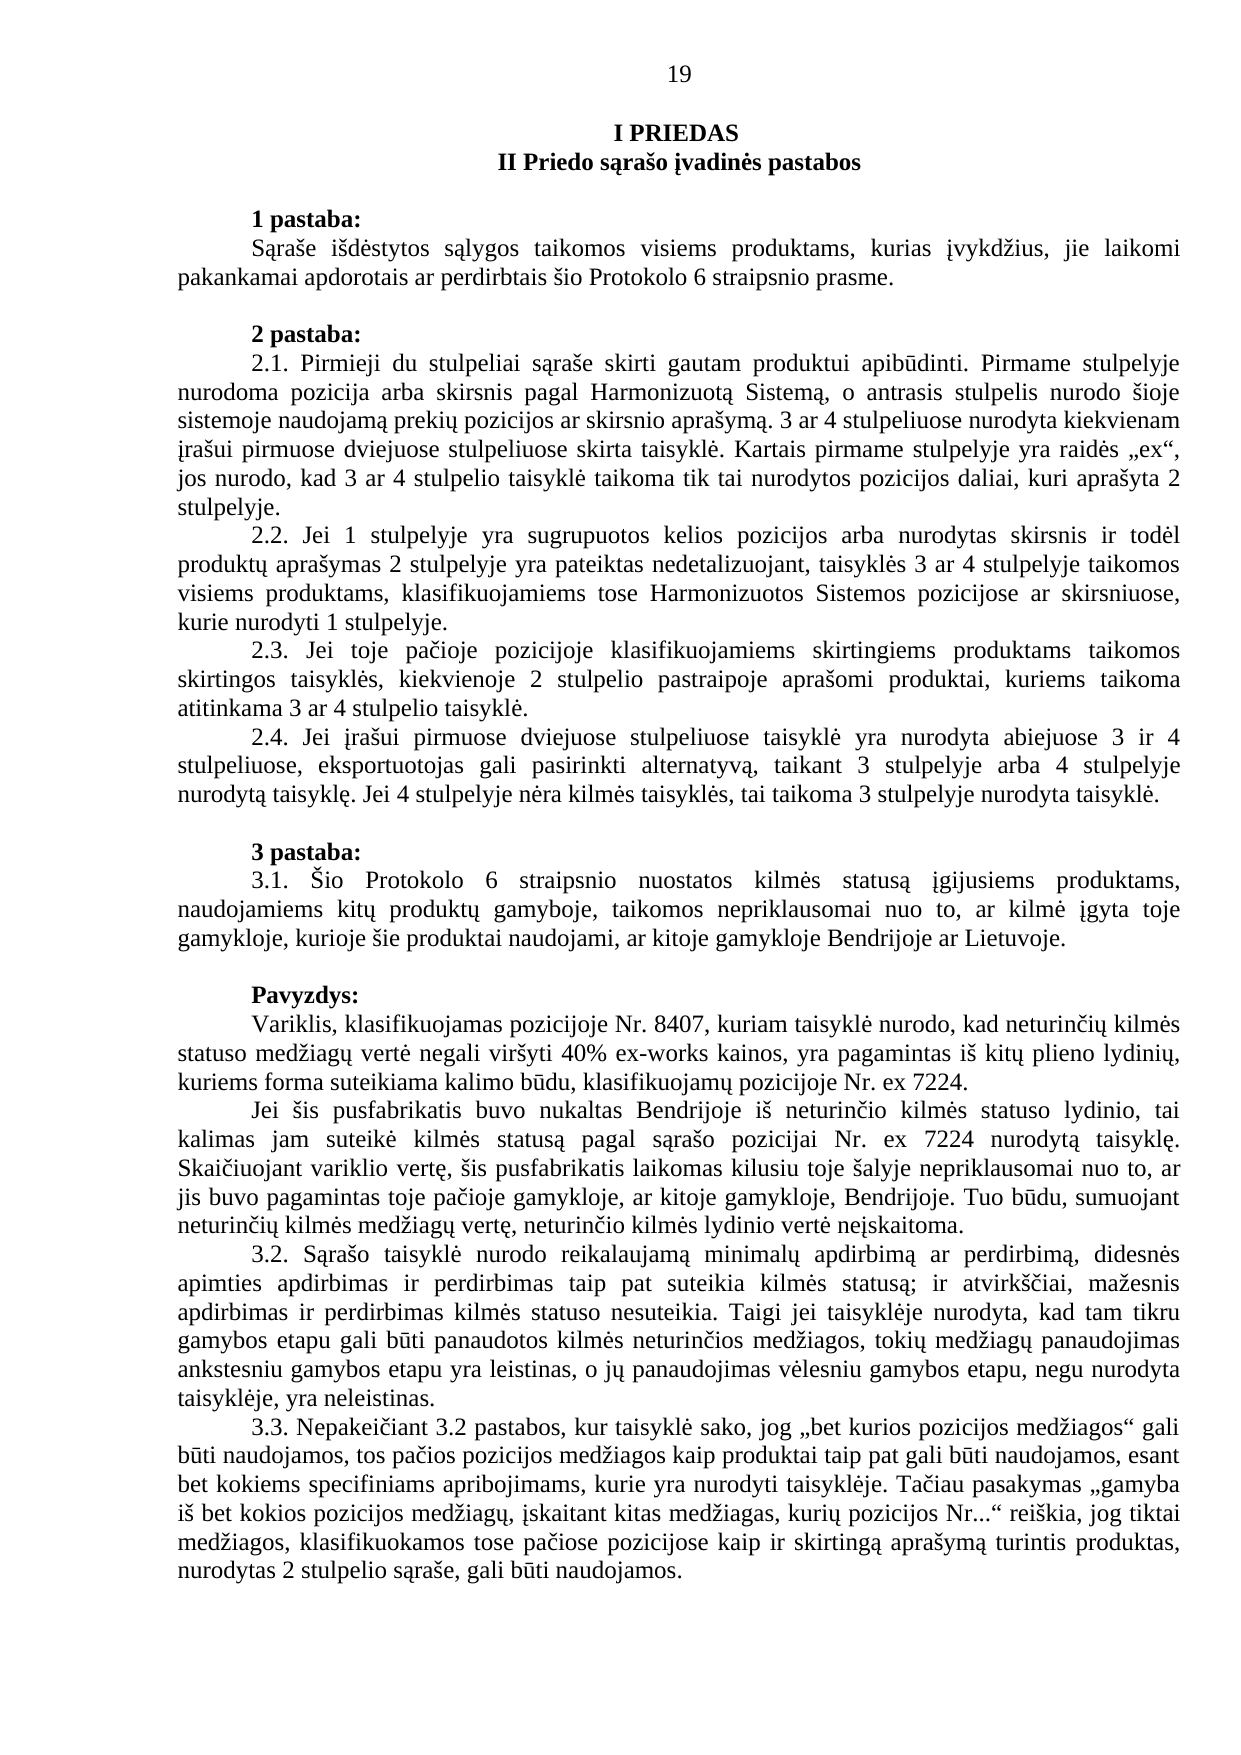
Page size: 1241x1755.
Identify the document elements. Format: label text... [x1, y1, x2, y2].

text I PRIEDAS [177, 118, 1181, 147]
text II Priedo sąrašo įvadinės pastabos [177, 147, 1181, 176]
text Sąraše išdėstytos sąlygos taikomos visiems produktams, kurias įvykdžius, jie laikomi pakankamai apdorotais ar perdirbtais šio Protokolo 6 straipsnio prasme. [177, 233, 1181, 291]
text 2 pastaba: [177, 319, 1181, 348]
text 3.2. Sąrašo taisyklė nurodo reikalaujamą minimalų apdirbimą ar perdirbimą, didesnės apimties apdirbimas ir perdirbimas taip pat suteikia kilmės statusą; ir atvirkščiai, mažesnis apdirbimas ir perdirbimas kilmės statuso nesuteikia. Taigi jei taisyklėje nurodyta, kad tam tikru gamybos etapu gali būti panaudotos kilmės neturinčios medžiagos, tokių medžiagų panaudojimas ankstesniu gamybos etapu yra leistinas, o jų panaudojimas vėlesniu gamybos etapu, negu nurodyta taisyklėje, yra neleistinas. [177, 1239, 1181, 1412]
text 2.4. Jei įrašui pirmuose dviejuose stulpeliuose taisyklė yra nurodyta abiejuose 3 ir 4 stulpeliuose, eksportuotojas gali pasirinkti alternatyvą, taikant 3 stulpelyje arba 4 stulpelyje nurodytą taisyklę. Jei 4 stulpelyje nėra kilmės taisyklės, tai taikoma 3 stulpelyje nurodyta taisyklė. [177, 722, 1181, 808]
text 2.3. Jei toje pačioje pozicijoje klasifikuojamiems skirtingiems produktams taikomos skirtingos taisyklės, kiekvienoje 2 stulpelio pastraipoje aprašomi produktai, kuriems taikoma atitinkama 3 ar 4 stulpelio taisyklė. [177, 636, 1181, 722]
text Variklis, klasifikuojamas pozicijoje Nr. 8407, kuriam taisyklė nurodo, kad neturinčių kilmės statuso medžiagų vertė negali viršyti 40% ex-works kainos, yra pagamintas iš kitų plieno lydinių, kuriems forma suteikiama kalimo būdu, klasifikuojamų pozicijoje Nr. ex 7224. [177, 1009, 1181, 1096]
text 3.3. Nepakeičiant 3.2 pastabos, kur taisyklė sako, jog „bet kurios pozicijos medžiagos“ gali būti naudojamos, tos pačios pozicijos medžiagos kaip produktai taip pat gali būti naudojamos, esant bet kokiems specifiniams apribojimams, kurie yra nurodyti taisyklėje. Tačiau pasakymas „gamyba iš bet kokios pozicijos medžiagų, įskaitant kitas medžiagas, kurių pozicijos Nr...“ reiškia, jog tiktai medžiagos, klasifikuokamos tose pačiose pozicijose kaip ir skirtingą aprašymą turintis produktas, nurodytas 2 stulpelio sąraše, gali būti naudojamos. [177, 1412, 1181, 1584]
text Pavyzdys: [177, 981, 1181, 1009]
text 3.1. Šio Protokolo 6 straipsnio nuostatos kilmės statusą įgijusiems produktams, naudojamiems kitų produktų gamyboje, taikomos nepriklausomai nuo to, ar kilmė įgyta toje gamykloje, kurioje šie produktai naudojami, ar kitoje gamykloje Bendrijoje ar Lietuvoje. [177, 866, 1181, 952]
text 2.1. Pirmieji du stulpeliai sąraše skirti gautam produktui apibūdinti. Pirmame stulpelyje nurodoma pozicija arba skirsnis pagal Harmonizuotą Sistemą, o antrasis stulpelis nurodo šioje sistemoje naudojamą prekių pozicijos ar skirsnio aprašymą. 3 ar 4 stulpeliuose nurodyta kiekvienam įrašui pirmuose dviejuose stulpeliuose skirta taisyklė. Kartais pirmame stulpelyje yra raidės „ex“, jos nurodo, kad 3 ar 4 stulpelio taisyklė taikoma tik tai nurodytos pozicijos daliai, kuri aprašyta 2 stulpelyje. [177, 348, 1181, 521]
text 1 pastaba: [177, 204, 1181, 233]
text Jei šis pusfabrikatis buvo nukaltas Bendrijoje iš neturinčio kilmės statuso lydinio, tai kalimas jam suteikė kilmės statusą pagal sąrašo pozicijai Nr. ex 7224 nurodytą taisyklę. Skaičiuojant variklio vertę, šis pusfabrikatis laikomas kilusiu toje šalyje nepriklausomai nuo to, ar jis buvo pagamintas toje pačioje gamykloje, ar kitoje gamykloje, Bendrijoje. Tuo būdu, sumuojant neturinčių kilmės medžiagų vertę, neturinčio kilmės lydinio vertė neįskaitoma. [177, 1096, 1181, 1239]
text 3 pastaba: [177, 837, 1181, 866]
text 2.2. Jei 1 stulpelyje yra sugrupuotos kelios pozicijos arba nurodytas skirsnis ir todėl produktų aprašymas 2 stulpelyje yra pateiktas nedetalizuojant, taisyklės 3 ar 4 stulpelyje taikomos visiems produktams, klasifikuojamiems tose Harmonizuotos Sistemos pozicijose ar skirsniuose, kurie nurodyti 1 stulpelyje. [177, 521, 1181, 636]
